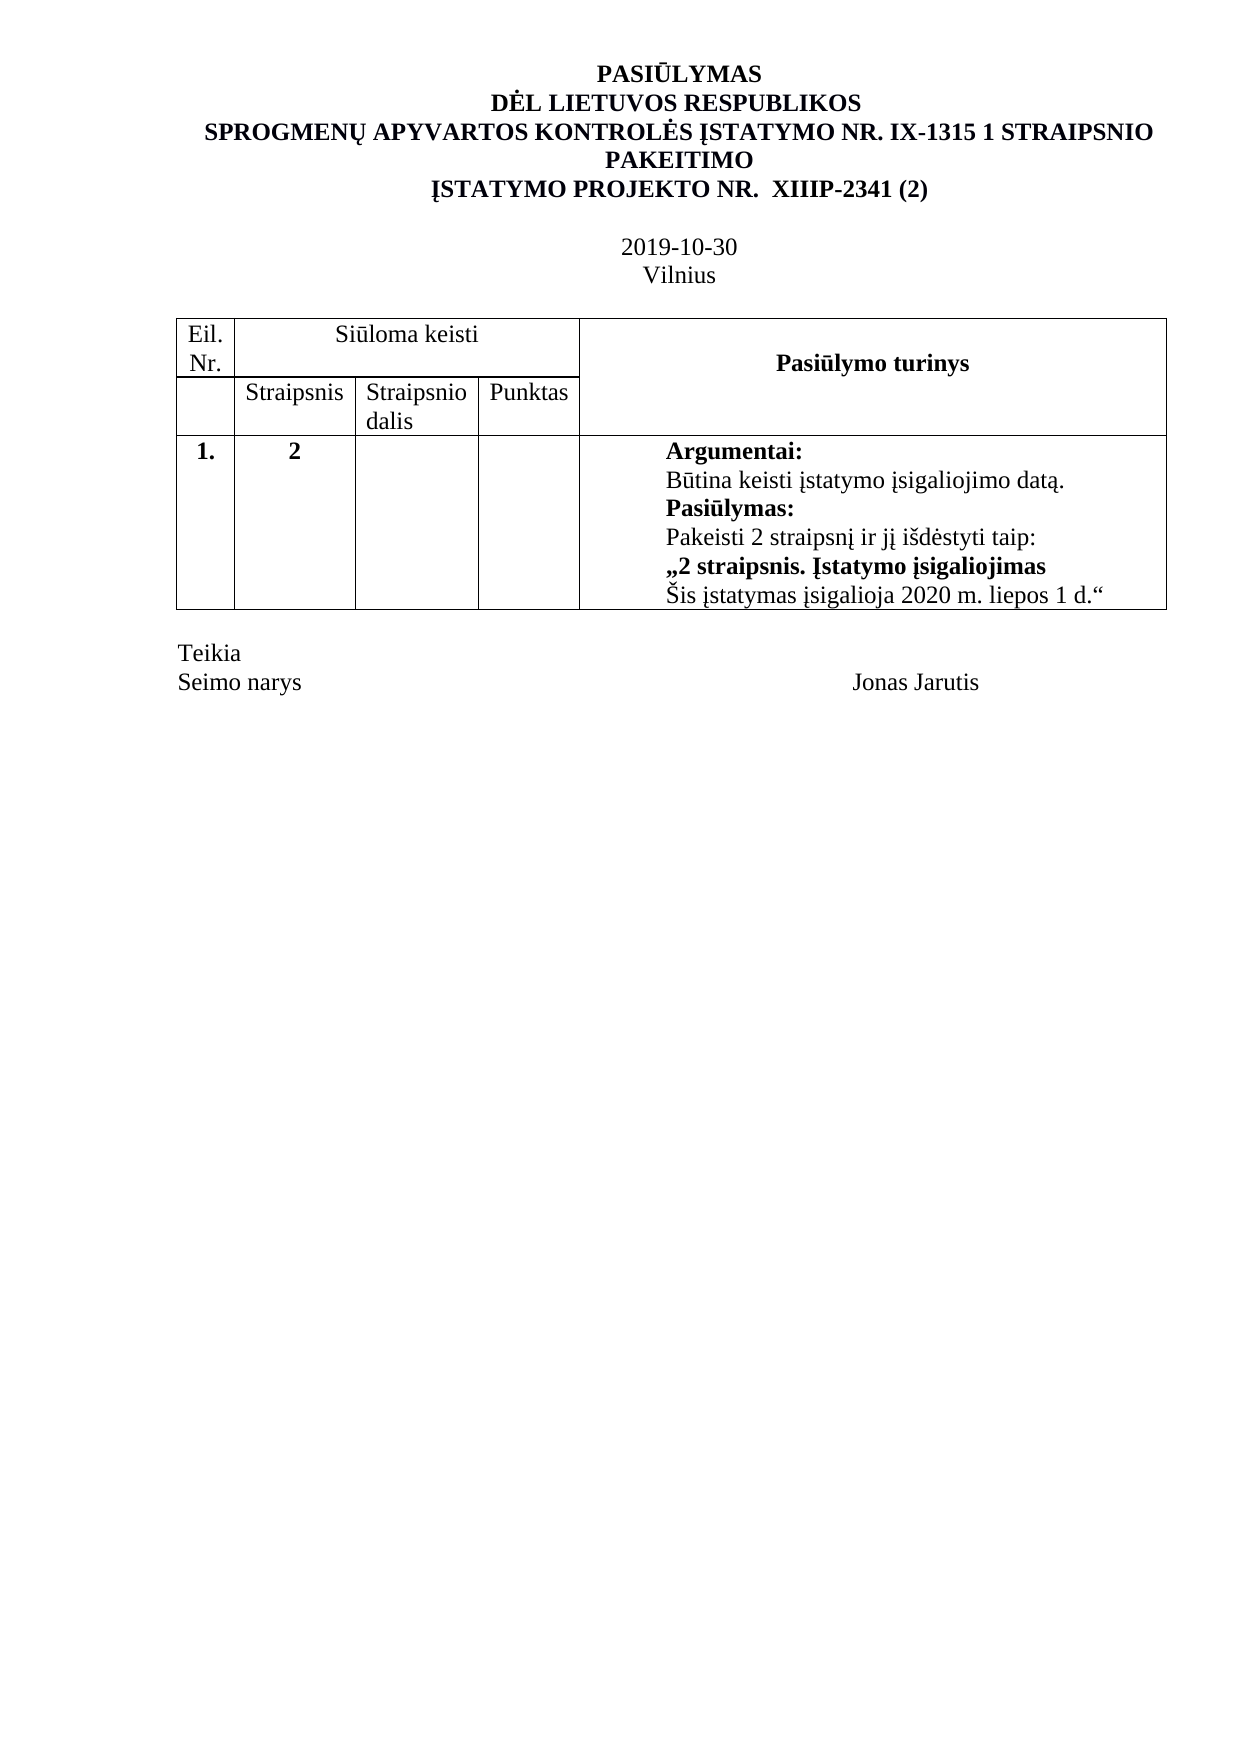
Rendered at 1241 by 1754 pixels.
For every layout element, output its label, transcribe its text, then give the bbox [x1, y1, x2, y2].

table_cell 1. [177, 436, 234, 608]
table_cell 2 [235, 436, 355, 608]
table_cell Straipsnio dalis [356, 378, 478, 435]
text DĖL LIETUVOS RESPUBLIKOS [177, 88, 1181, 117]
text Vilnius [177, 260, 1181, 289]
table_header Siūloma keisti [235, 319, 579, 376]
table_cell [479, 436, 579, 608]
table_cell [356, 436, 478, 608]
text ĮSTATYMO PROJEKTO NR. XIIIP-2341 (2) [177, 174, 1181, 203]
table_cell [177, 378, 234, 435]
text Teikia [177, 638, 1181, 667]
table_cell Straipsnis [235, 378, 355, 435]
text PASIŪLYMAS [177, 59, 1181, 88]
text Seimo narys Jonas Jarutis [177, 667, 1181, 696]
table_header Eil. Nr. [177, 319, 234, 376]
text 2019-10-30 [177, 232, 1181, 260]
table_cell Punktas [479, 378, 579, 435]
text SPROGMENŲ APYVARTOS KONTROLĖS ĮSTATYMO NR. IX-1315 1 STRAIPSNIO PAKEITIMO [177, 117, 1181, 174]
table_header Pasiūlymo turinys [580, 319, 1166, 435]
table_cell Argumentai: Būtina keisti įstatymo įsigaliojimo datą. Pasiūlymas: Pakeisti 2 straipsnį ir jį išdėstyti taip: „2 straipsnis. Įstatymo įsigaliojimas Šis įstatymas įsigalioja 2020 m. liepos 1 d.“ [580, 436, 1166, 608]
